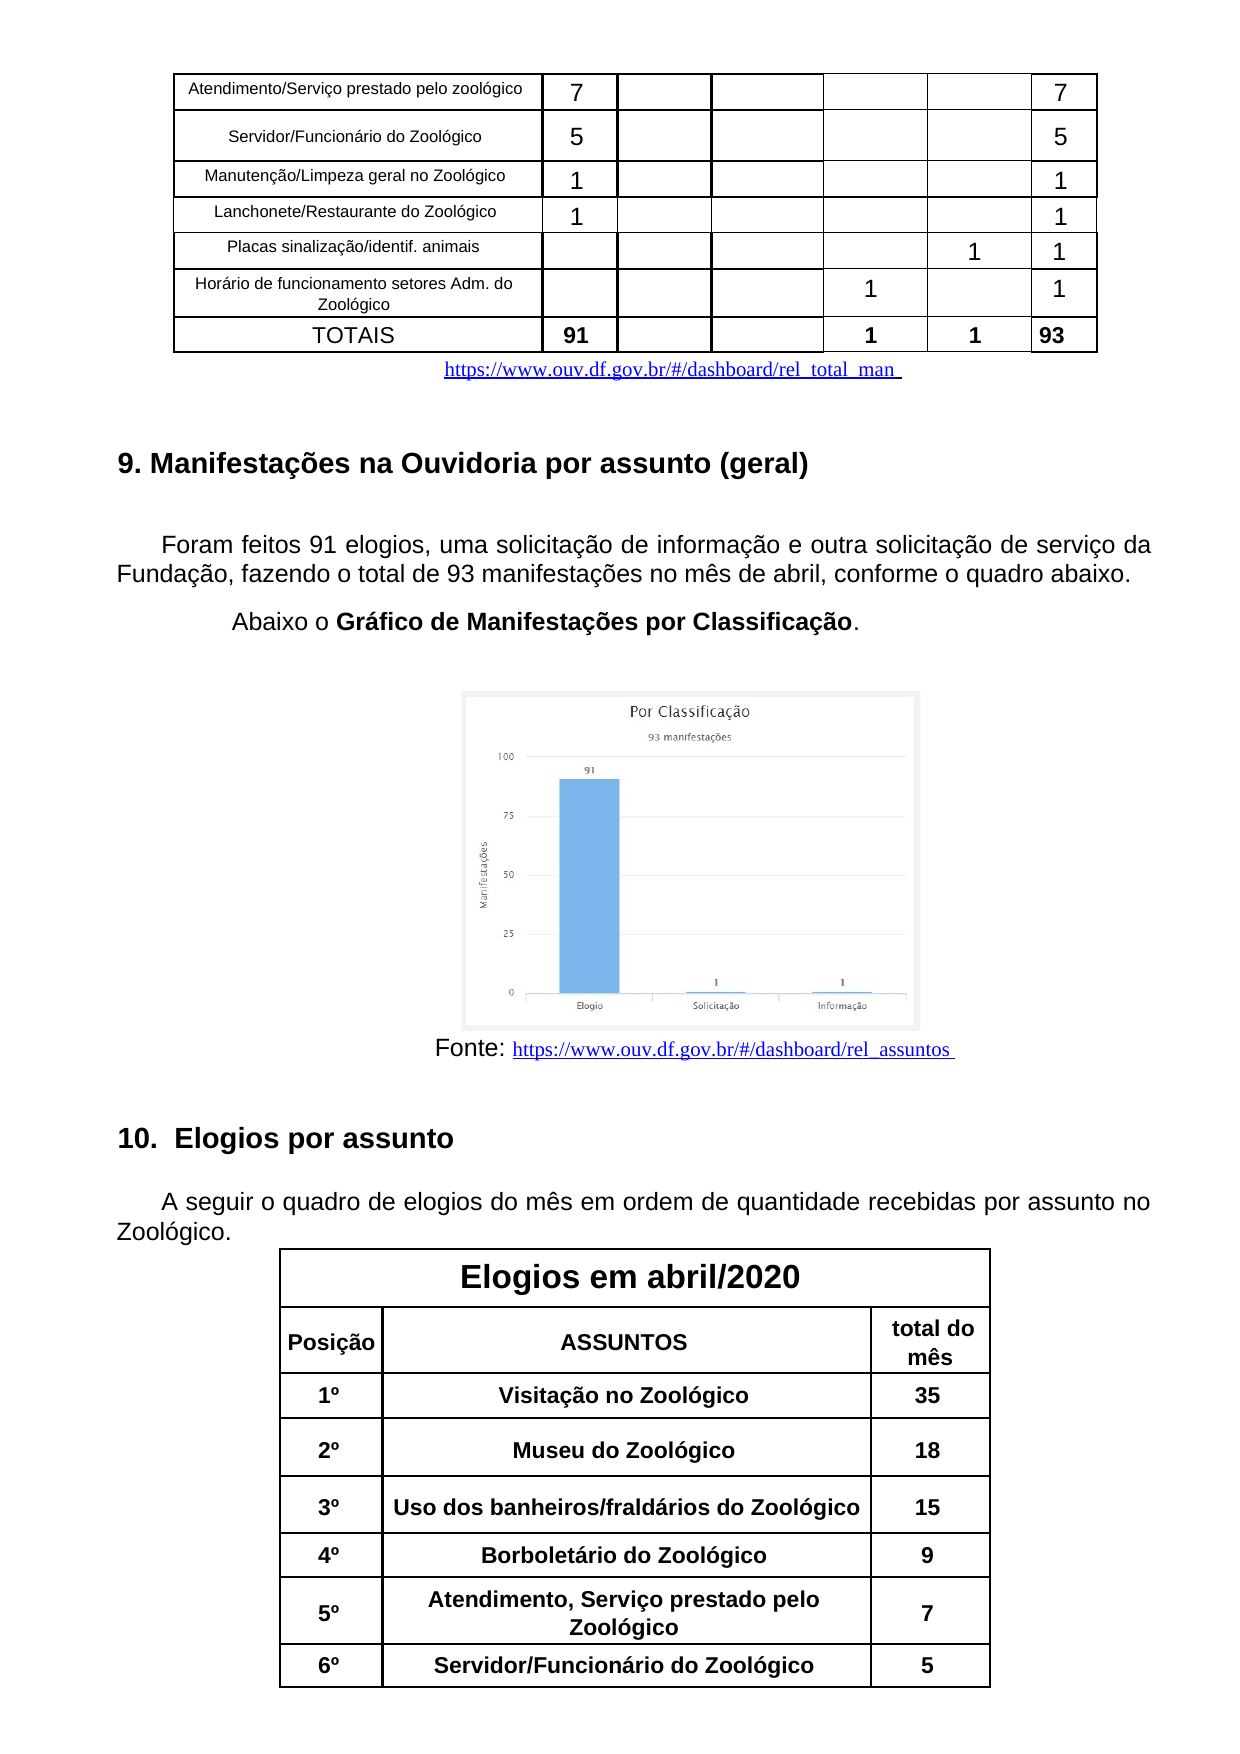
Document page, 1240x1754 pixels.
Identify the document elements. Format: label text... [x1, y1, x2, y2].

table_cell [928, 198, 1031, 232]
table_cell Atendimento/Serviço prestado pelo zoológico [175, 75, 541, 109]
text Abaixo o Gráfico de Manifestações por Classificação. [232, 607, 1158, 635]
subtitle 9. Manifestações na Ouvidoria por assunto (geral) [117, 446, 1158, 480]
table_cell Museu do Zoológico [384, 1419, 870, 1475]
table_cell Visitação no Zoológico [384, 1374, 870, 1417]
table_cell 1 [1032, 233, 1096, 268]
table_cell [712, 198, 823, 232]
table_cell [619, 233, 710, 268]
table_cell [713, 270, 823, 316]
table_cell [618, 198, 711, 232]
table_header [281, 1250, 382, 1306]
table_cell 9 [872, 1534, 989, 1576]
table_cell 5º [281, 1578, 381, 1642]
table_cell 7 [544, 75, 616, 109]
table_cell Posição [281, 1308, 381, 1372]
table_cell [544, 233, 616, 268]
table_cell [713, 318, 823, 351]
table_cell [824, 233, 927, 268]
table_cell Horário de funcionamento setores Adm. do Zoológico [175, 270, 541, 316]
table_cell Placas sinalização/identif. animais [175, 233, 541, 268]
text Foram feitos 91 elogios, uma solicitação de informação e outra solicitação de serviço da Fundação, fazendo o total de 93 manifestações no mês de abril, conforme o quadro abaixo. [116, 530, 1153, 588]
table_cell [713, 75, 823, 109]
table_cell Manutenção/Limpeza geral no Zoológico [175, 162, 541, 196]
table_cell 1 [1032, 198, 1096, 232]
table_cell 7 [1032, 75, 1096, 109]
table_cell 35 [872, 1374, 989, 1417]
table_cell [824, 161, 927, 196]
text A seguir o quadro de elogios do mês em ordem de quantidade recebidas por assunto no Zoológico. [116, 1187, 1153, 1246]
table_cell Lanchonete/Restaurante do Zoológico [174, 198, 542, 232]
table_cell [824, 198, 927, 232]
table_cell 15 [872, 1477, 989, 1532]
table_cell [928, 161, 1031, 196]
table_cell 2º [281, 1419, 381, 1475]
table_cell Uso dos banheiros/fraldários do Zoológico [384, 1477, 870, 1532]
table_cell 1 [824, 317, 927, 351]
table_cell [544, 270, 616, 316]
table_header [871, 1250, 989, 1306]
table_cell 4º [281, 1534, 381, 1576]
subtitle 10. Elogios por assunto [117, 1121, 1158, 1154]
table_cell [619, 270, 710, 316]
table_cell [713, 111, 823, 160]
table_cell 1 [543, 198, 617, 232]
table_cell [713, 162, 823, 196]
table_cell TOTAIS [175, 318, 541, 351]
table_cell [928, 110, 1031, 160]
table_cell 91 [544, 318, 616, 351]
table_cell total do mês [872, 1308, 989, 1372]
table_cell [619, 318, 710, 351]
table_cell 1 [1032, 162, 1096, 196]
table_cell [824, 110, 927, 160]
table_cell 1 [928, 317, 1031, 351]
table_cell [619, 111, 710, 160]
table_cell 18 [872, 1419, 989, 1475]
table_cell Atendimento, Serviço prestado pelo Zoológico [384, 1578, 870, 1642]
table_cell 1º [281, 1374, 381, 1417]
table_cell Servidor/Funcionário do Zoológico [384, 1645, 870, 1686]
table_cell [619, 75, 710, 109]
text Fonte: https://www.ouv.df.gov.br/#/dashboard/rel_assuntos [434, 1033, 1158, 1062]
table_cell 93 [1032, 318, 1096, 351]
text https://www.ouv.df.gov.br/#/dashboard/rel_total_man [225, 353, 1121, 381]
table_cell 1 [1032, 270, 1096, 316]
table_cell 1 [824, 269, 927, 316]
table_cell [824, 74, 927, 109]
table_cell Servidor/Funcionário do Zoológico [175, 111, 541, 160]
table_cell 5 [1032, 111, 1096, 160]
table_cell [928, 74, 1031, 109]
table_cell 5 [544, 111, 616, 160]
table_cell 5 [872, 1645, 989, 1686]
table_header Elogios em abril/2020 [383, 1250, 871, 1306]
table_cell 3º [281, 1477, 381, 1532]
table_cell [619, 162, 710, 196]
table_cell [928, 269, 1031, 316]
table_cell ASSUNTOS [384, 1308, 870, 1372]
table_cell 1 [928, 233, 1031, 268]
table_cell 6º [281, 1645, 381, 1686]
table_cell Borboletário do Zoológico [384, 1534, 870, 1576]
table_cell [713, 233, 823, 268]
table_cell 7 [872, 1578, 989, 1642]
table_cell 1 [544, 162, 616, 196]
